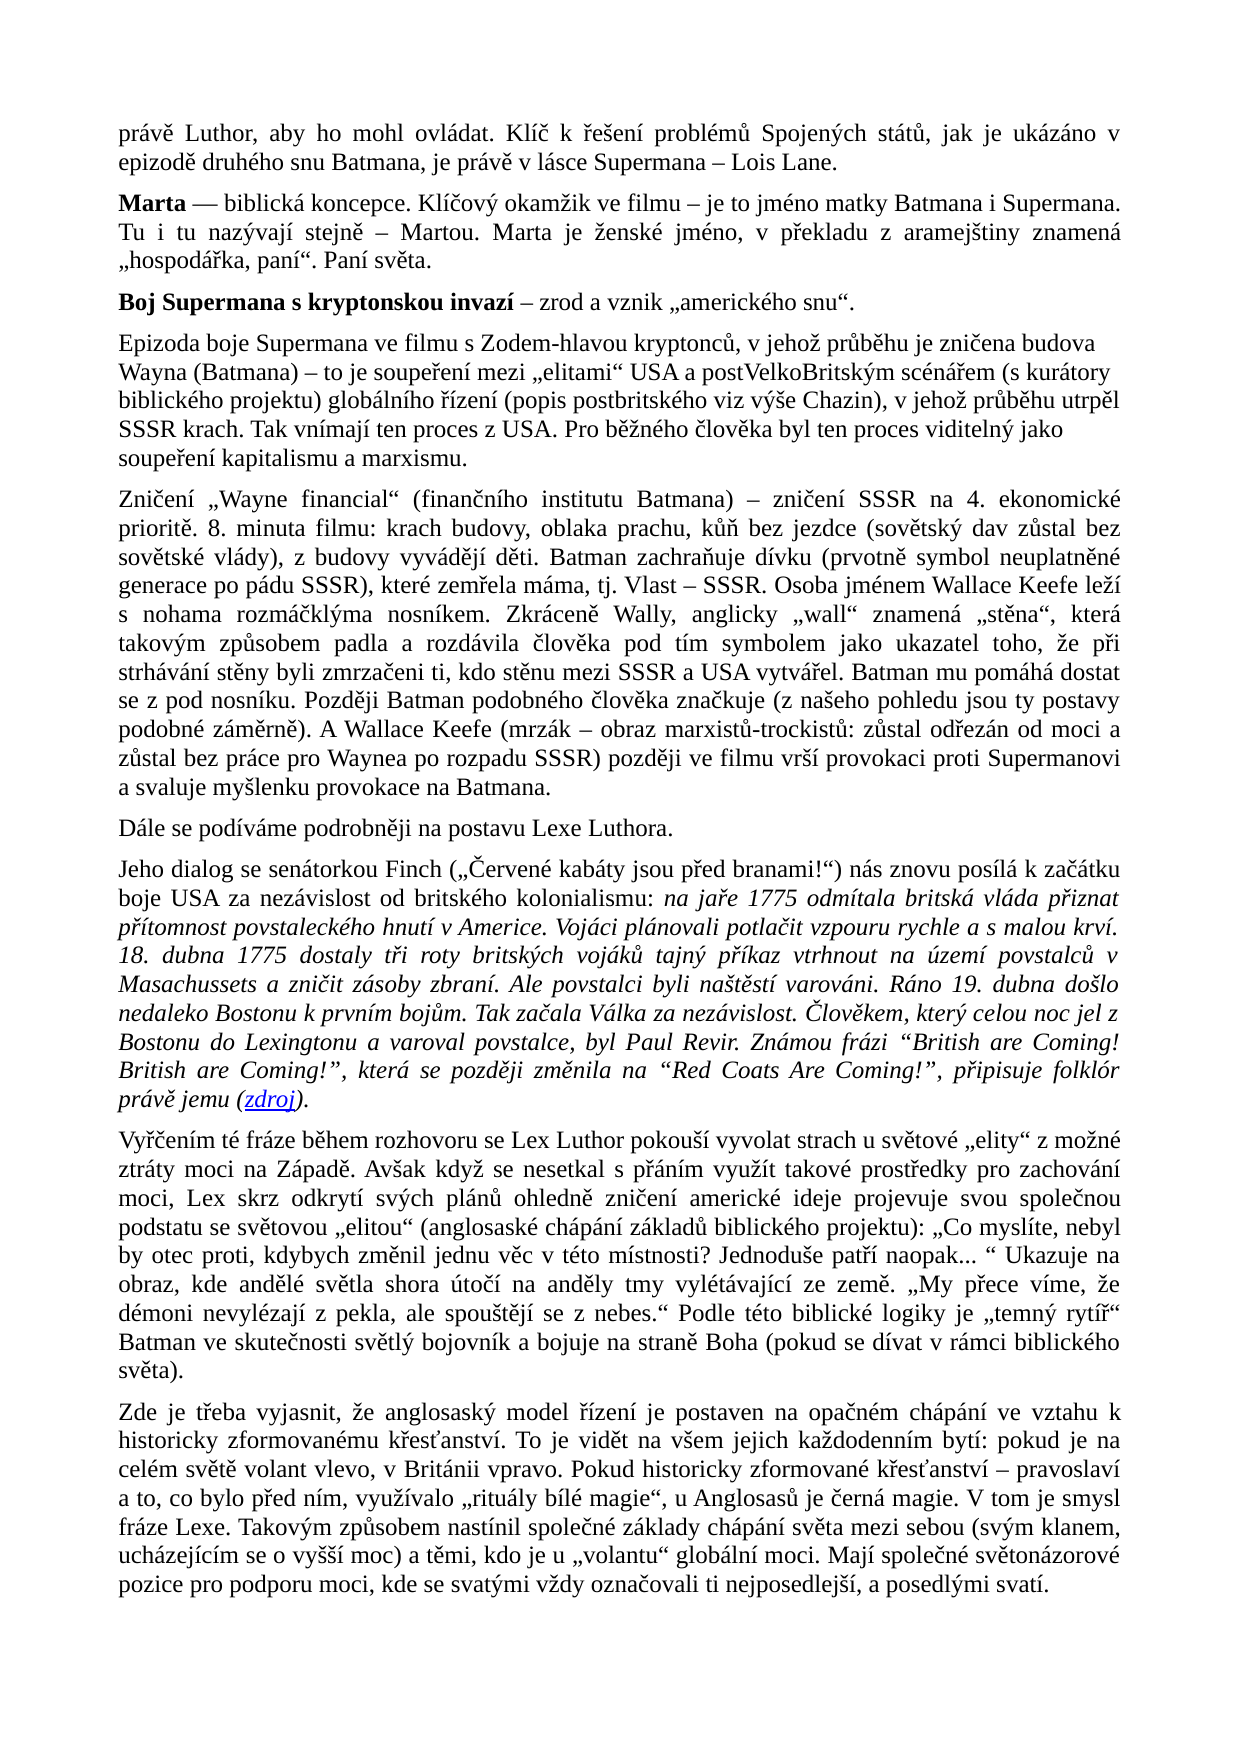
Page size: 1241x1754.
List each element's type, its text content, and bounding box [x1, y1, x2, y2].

text Vyřčením té fráze během rozhovoru se Lex Luthor pokouší vyvolat strach u světové „elity“ z možné ztráty moci na Západě. Avšak když se nesetkal s přáním využít takové prostředky pro zachování moci, Lex skrz odkrytí svých plánů ohledně zničení americké ideje projevuje svou společnou podstatu se světovou „elitou“ (anglosaské chápání základů biblického projektu): „Co myslíte, nebyl by otec proti, kdybych změnil jednu věc v této místnosti? Jednoduše patří naopak... “ Ukazuje na obraz, kde andělé světla shora útočí na anděly tmy vylétávající ze země. „My přece víme, že démoni nevylézají z pekla, ale spouštějí se z nebes.“ Podle této biblické logiky je „temný rytíř“ Batman ve skutečnosti světlý bojovník a bojuje na straně Boha (pokud se dívat v rámci biblického světa). [118, 1126, 1122, 1384]
text Zničení „Wayne financial“ (finančního institutu Batmana) – zničení SSSR na 4. ekonomické prioritě. 8. minuta filmu: krach budovy, oblaka prachu, kůň bez jezdce (sovětský dav zůstal bez sovětské vlády), z budovy vyvádějí děti. Batman zachraňuje dívku (prvotně symbol neuplatněné generace po pádu SSSR), které zemřela máma, tj. Vlast – SSSR. Osoba jménem Wallace Keefe leží s nohama rozmáčklýma nosníkem. Zkráceně Wally, anglicky „wall“ znamená „stěna“, která takovým způsobem padla a rozdávila člověka pod tím symbolem jako ukazatel toho, že při strhávání stěny byli zmrzačeni ti, kdo stěnu mezi SSSR a USA vytvářel. Batman mu pomáhá dostat se z pod nosníku. Později Batman podobného člověka značkuje (z našeho pohledu jsou ty postavy podobné záměrně). A Wallace Keefe (mrzák – obraz marxistů-trockistů: zůstal odřezán od moci a zůstal bez práce pro Waynea po rozpadu SSSR) později ve filmu vrší provokaci proti Supermanovi a svaluje myšlenku provokace na Batmana. [118, 484, 1122, 801]
text Dále se podíváme podrobněji na postavu Lexe Luthora. [118, 813, 1122, 842]
text Zde je třeba vyjasnit, že anglosaský model řízení je postaven na opačném chápání ve vztahu k historicky zformovanému křesťanství. To je vidět na všem jejich každodenním bytí: pokud je na celém světě volant vlevo, v Británii vpravo. Pokud historicky zformované křesťanství – pravoslaví a to, co bylo před ním, využívalo „rituály bílé magie“, u Anglosasů je černá magie. V tom je smysl fráze Lexe. Takovým způsobem nastínil společné základy chápání světa mezi sebou (svým klanem, ucházejícím se o vyšší moc) a těmi, kdo je u „volantu“ globální moci. Mají společné světonázorové pozice pro podporu moci, kde se svatými vždy označovali ti nejposedlejší, a posedlými svatí. [118, 1397, 1122, 1598]
text Boj Supermana s kryptonskou invazí – zrod a vznik „amerického snu“. [118, 287, 1122, 316]
text Marta — biblická koncepce. Klíčový okamžik ve filmu – je to jméno matky Batmana i Supermana. Tu i tu nazývají stejně – Martou. Marta je ženské jméno, v překladu z aramejštiny znamená „hospodářka, paní“. Paní světa. [118, 188, 1122, 274]
text Epizoda boje Supermana ve filmu s Zodem-hlavou kryptonců, v jehož průběhu je zničena budova Wayna (Batmana) – to je soupeření mezi „elitami“ USA a postVelkoBritským scénářem (s kurátory biblického projektu) globálního řízení (popis postbritského viz výše Chazin), v jehož průběhu utrpěl SSSR krach. Tak vnímají ten proces z USA. Pro běžného člověka byl ten proces viditelný jako soupeření kapitalismu a marxismu. [118, 328, 1122, 472]
text právě Luthor, aby ho mohl ovládat. Klíč k řešení problémů Spojených států, jak je ukázáno v epizodě druhého snu Batmana, je právě v lásce Supermana – Lois Lane. [118, 118, 1122, 176]
text Jeho dialog se senátorkou Finch („Červené kabáty jsou před branami!“) nás znovu posílá k začátku boje USA za nezávislost od britského kolonialismu: na jaře 1775 odmítala britská vláda přiznat přítomnost povstaleckého hnutí v Americe. Vojáci plánovali potlačit vzpouru rychle a s malou krví. 18. dubna 1775 dostaly tři roty britských vojáků tajný příkaz vtrhnout na území povstalců v Masachussets a zničit zásoby zbraní. Ale povstalci byli naštěstí varováni. Ráno 19. dubna došlo nedaleko Bostonu k prvním bojům. Tak začala Válka za nezávislost. Člověkem, který celou noc jel z Bostonu do Lexingtonu a varoval povstalce, byl Paul Revir. Známou frázi “British are Coming! British are Coming!”, která se později změnila na “Red Coats Are Coming!”, připisuje folklór právě jemu (zdroj). [118, 854, 1122, 1113]
